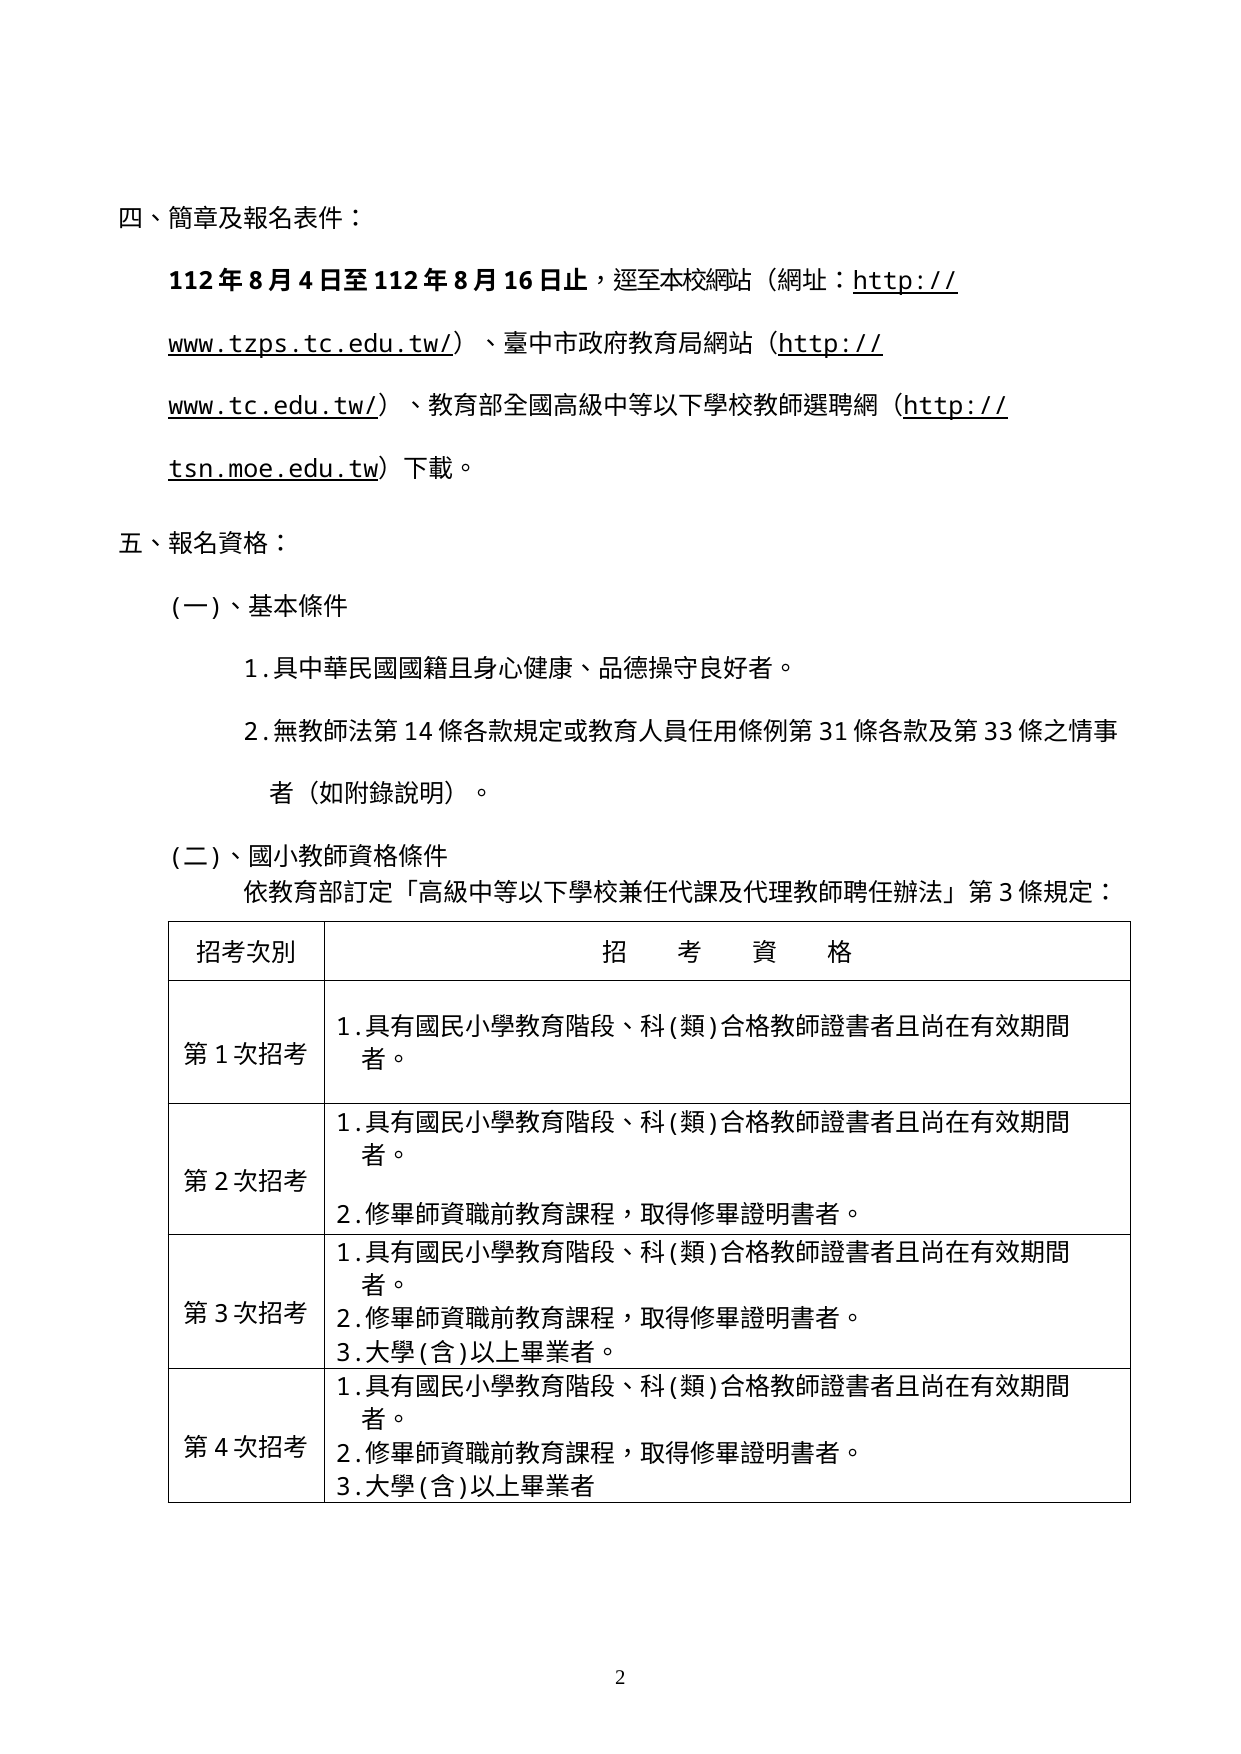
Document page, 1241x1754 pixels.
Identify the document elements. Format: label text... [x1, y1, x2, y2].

table_cell 1.具有國民小學教育階段、科(類)合格教師證書者且尚在有效期間者。 2.修畢師資職前教育課程，取得修畢證明書者。 [325, 1104, 1130, 1233]
table_cell 1.具有國民小學教育階段、科(類)合格教師證書者且尚在有效期間者。 2.修畢師資職前教育課程，取得修畢證明書者。 3.大學(含)以上畢業者 [325, 1369, 1130, 1502]
table_header 招考次別 [169, 922, 324, 980]
text (一)、基本條件 [168, 562, 1122, 625]
table_cell 第3次招考 [169, 1235, 324, 1368]
table_cell 1.具有國民小學教育階段、科(類)合格教師證書者且尚在有效期間者。 2.修畢師資職前教育課程，取得修畢證明書者。 3.大學(含)以上畢業者。 [325, 1235, 1130, 1368]
table_cell 第1次招考 [169, 981, 324, 1103]
text 112年8月4日至112年8月16日止，逕至本校網站（網址：http://www.tzps.tc.edu.tw/）、臺中市政府教育局網站（http://www.tc.edu.tw/）、教育部全國高級中等以下學校教師選聘網（http://tsn.moe.edu.tw）下載。 [168, 237, 1122, 487]
text 依教育部訂定「高級中等以下學校兼任代課及代理教師聘任辦法」第3條規定： [243, 875, 1122, 908]
table_cell 第2次招考 [169, 1104, 324, 1233]
table_cell 1.具有國民小學教育階段、科(類)合格教師證書者且尚在有效期間者。 [325, 981, 1130, 1103]
text 四、簡章及報名表件： [118, 175, 1122, 237]
table_header 招 考 資 格 [325, 922, 1130, 980]
text 五、報名資格： [118, 500, 1122, 562]
text (二)、國小教師資格條件 [168, 812, 1122, 875]
text 2.無教師法第14條各款規定或教育人員任用條例第31條各款及第33條之情事者（如附錄說明）。 [243, 687, 1122, 812]
text 1.具中華民國國籍且身心健康、品德操守良好者。 [243, 625, 1122, 687]
table_cell 第4次招考 [169, 1369, 324, 1502]
